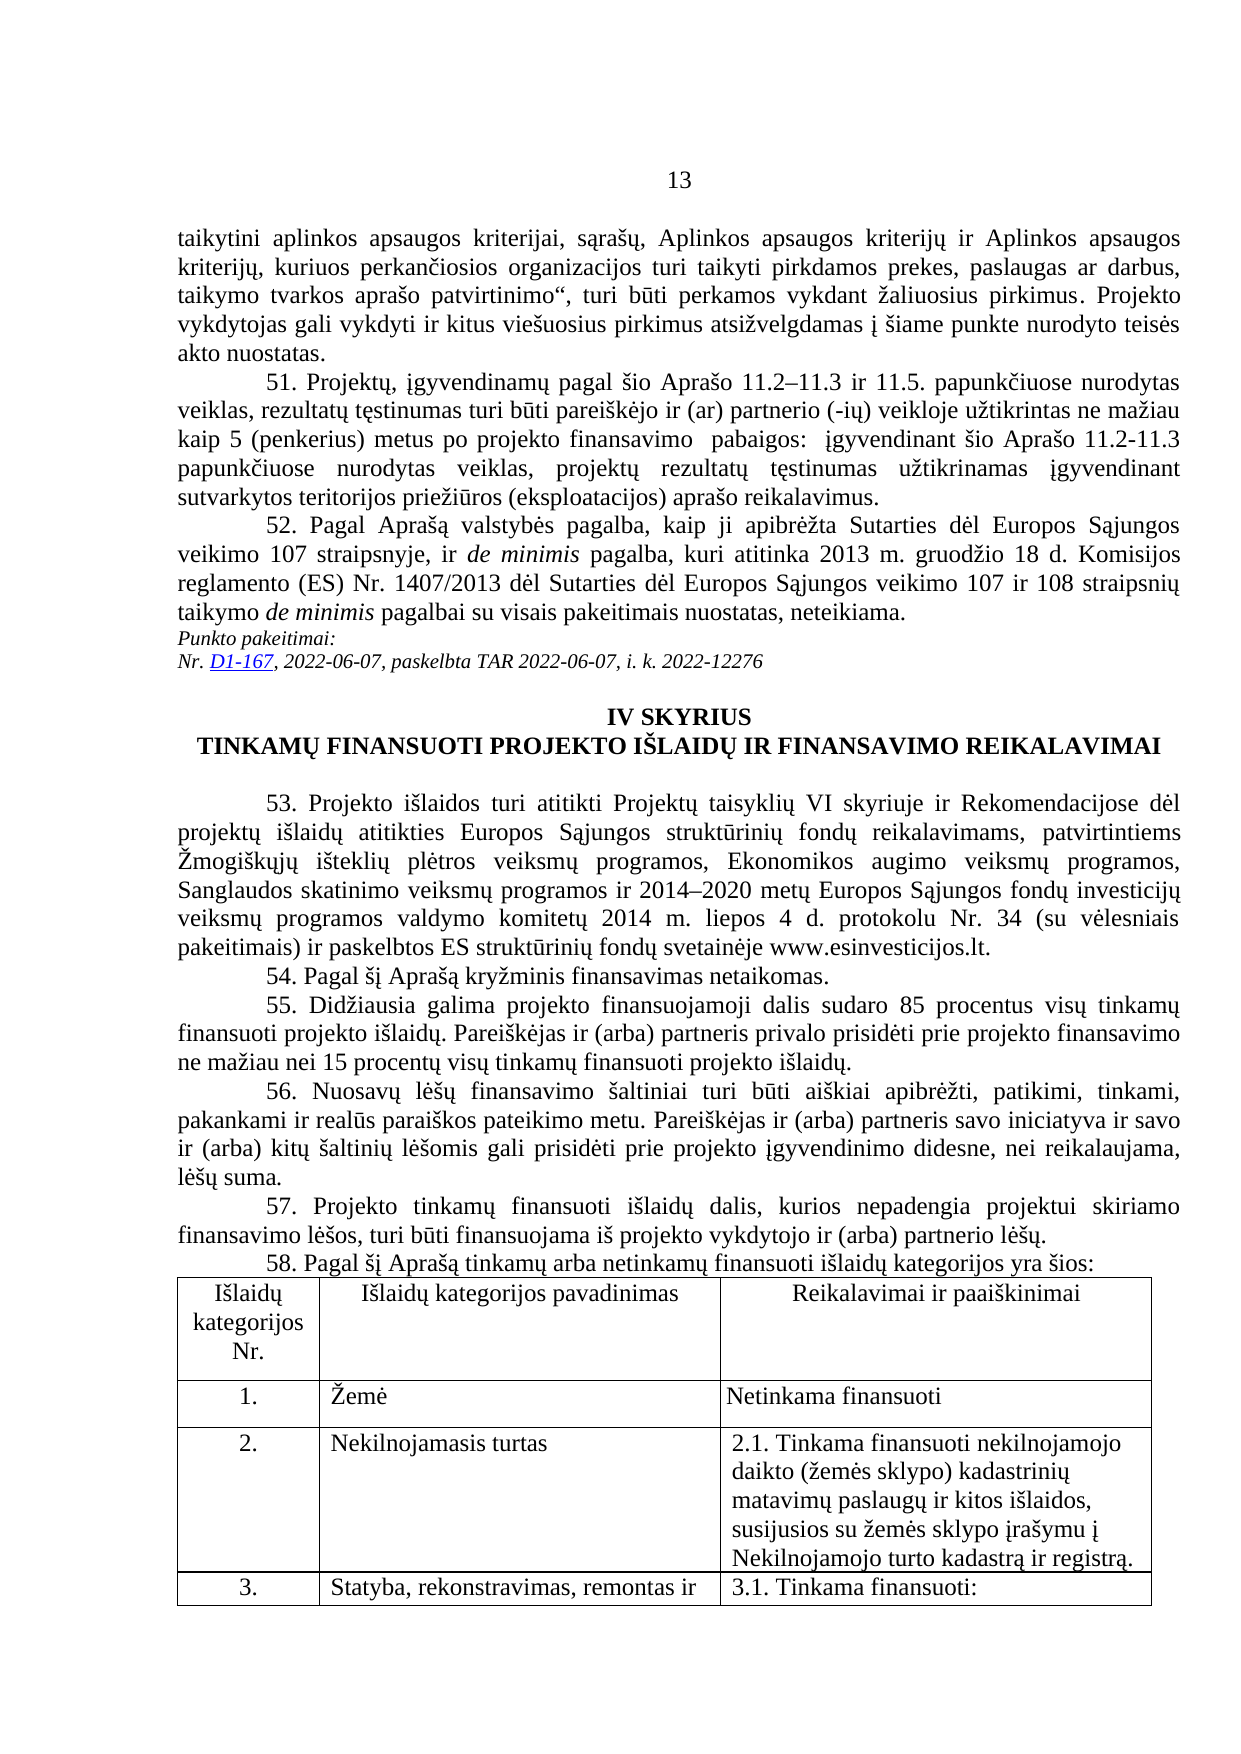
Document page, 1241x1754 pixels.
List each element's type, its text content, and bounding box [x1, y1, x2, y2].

text 52. Pagal Aprašą valstybės pagalba, kaip ji apibrėžta Sutarties dėl Europos Sąjungos veikimo 107 straipsnyje, ir de minimis pagalba, kuri atitinka 2013 m. gruodžio 18 d. Komisijos reglamento (ES) Nr. 1407/2013 dėl Sutarties dėl Europos Sąjungos veikimo 107 ir 108 straipsnių taikymo de minimis pagalbai su visais pakeitimais nuostatas, neteikiama. [177, 510, 1181, 625]
table_cell Statyba, rekonstravimas, remontas ir [320, 1573, 720, 1605]
text Punkto pakeitimai: [177, 625, 1181, 649]
table_cell 1. [178, 1381, 319, 1427]
text 55. Didžiausia galima projekto finansuojamoji dalis sudaro 85 procentus visų tinkamų finansuoti projekto išlaidų. Pareiškėjas ir (arba) partneris privalo prisidėti prie projekto finansavimo ne mažiau nei 15 procentų visų tinkamų finansuoti projekto išlaidų. [177, 990, 1181, 1076]
text taikytini aplinkos apsaugos kriterijai, sąrašų, Aplinkos apsaugos kriterijų ir Aplinkos apsaugos kriterijų, kuriuos perkančiosios organizacijos turi taikyti pirkdamos prekes, paslaugas ar darbus, taikymo tvarkos aprašo patvirtinimo“, turi būti perkamos vykdant žaliuosius pirkimus. Projekto vykdytojas gali vykdyti ir kitus viešuosius pirkimus atsižvelgdamas į šiame punkte nurodyto teisės akto nuostatas. [177, 223, 1181, 367]
text 57. Projekto tinkamų finansuoti išlaidų dalis, kurios nepadengia projektui skiriamo finansavimo lėšos, turi būti finansuojama iš projekto vykdytojo ir (arba) partnerio lėšų. [177, 1191, 1181, 1248]
table_cell 2. [178, 1428, 319, 1571]
table_header Išlaidų kategorijos Nr. [178, 1278, 319, 1380]
table_cell 2.1. Tinkama finansuoti nekilnojamojo daikto (žemės sklypo) kadastrinių matavimų paslaugų ir kitos išlaidos, susijusios su žemės sklypo įrašymu į Nekilnojamojo turto kadastrą ir registrą. [721, 1428, 1151, 1571]
table_header Išlaidų kategorijos pavadinimas [320, 1278, 720, 1380]
text 54. Pagal šį Aprašą kryžminis finansavimas netaikomas. [177, 961, 1181, 990]
table_cell 3.1. Tinkama finansuoti: [721, 1573, 1151, 1605]
text 58. Pagal šį Aprašą tinkamų arba netinkamų finansuoti išlaidų kategorijos yra šios: [177, 1248, 1181, 1277]
table_header Reikalavimai ir paaiškinimai [721, 1278, 1151, 1380]
table_cell Nekilnojamasis turtas [320, 1428, 720, 1571]
text 56. Nuosavų lėšų finansavimo šaltiniai turi būti aiškiai apibrėžti, patikimi, tinkami, pakankami ir realūs paraiškos pateikimo metu. Pareiškėjas ir (arba) partneris savo iniciatyva ir savo ir (arba) kitų šaltinių lėšomis gali prisidėti prie projekto įgyvendinimo didesne, nei reikalaujama, lėšų suma. [177, 1076, 1181, 1191]
text Nr. D1-167, 2022-06-07, paskelbta TAR 2022-06-07, i. k. 2022-12276 [177, 649, 1181, 673]
table_cell Netinkama finansuoti [721, 1381, 1151, 1427]
text IV SKYRIUS [177, 702, 1181, 731]
text TINKAMŲ FINANSUOTI PROJEKTO IŠLAIDŲ IR FINANSAVIMO REIKALAVIMAI [177, 731, 1181, 760]
text 53. Projekto išlaidos turi atitikti Projektų taisyklių VI skyriuje ir Rekomendacijose dėl projektų išlaidų atitikties Europos Sąjungos struktūrinių fondų reikalavimams, patvirtintiems Žmogiškųjų išteklių plėtros veiksmų programos, Ekonomikos augimo veiksmų programos, Sanglaudos skatinimo veiksmų programos ir 2014–2020 metų Europos Sąjungos fondų investicijų veiksmų programos valdymo komitetų 2014 m. liepos 4 d. protokolu Nr. 34 (su vėlesniais pakeitimais) ir paskelbtos ES struktūrinių fondų svetainėje www.esinvesticijos.lt. [177, 788, 1181, 961]
table_cell 3. [178, 1573, 319, 1605]
text 51. Projektų, įgyvendinamų pagal šio Aprašo 11.2–11.3 ir 11.5. papunkčiuose nurodytas veiklas, rezultatų tęstinumas turi būti pareiškėjo ir (ar) partnerio (-ių) veikloje užtikrintas ne mažiau kaip 5 (penkerius) metus po projekto finansavimo pabaigos: įgyvendinant šio Aprašo 11.2-11.3 papunkčiuose nurodytas veiklas, projektų rezultatų tęstinumas užtikrinamas įgyvendinant sutvarkytos teritorijos priežiūros (eksploatacijos) aprašo reikalavimus. [177, 367, 1181, 510]
table_cell Žemė [320, 1381, 720, 1427]
